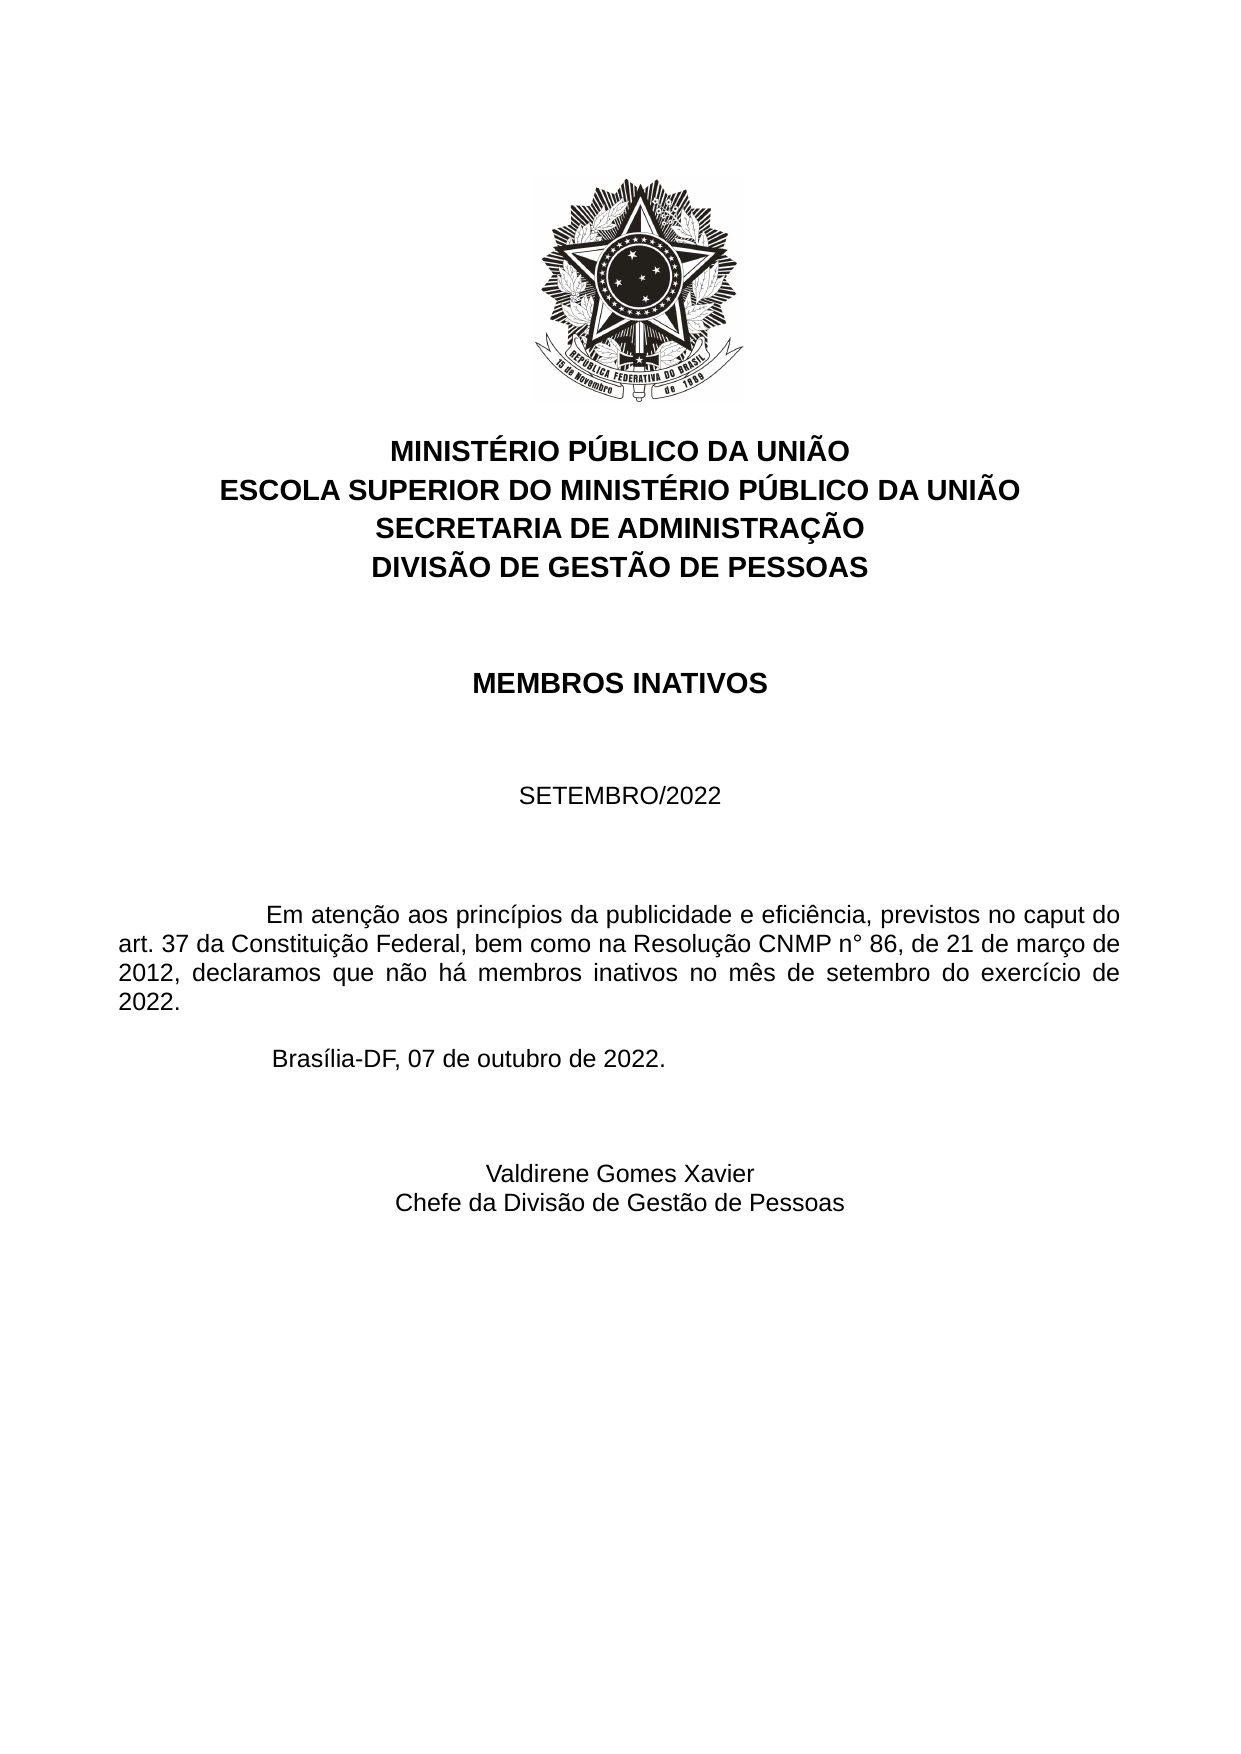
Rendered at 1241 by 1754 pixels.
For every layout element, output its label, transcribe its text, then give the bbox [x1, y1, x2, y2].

text Chefe da Divisão de Gestão de Pessoas [118, 1188, 1122, 1217]
text Em atenção aos princípios da publicidade e eficiência, previstos no caput do art. 37 da Constituição Federal, bem como na Resolução CNMP n° 86, de 21 de março de 2012, declaramos que não há membros inativos no mês de setembro do exercício de 2022. [118, 901, 1122, 1016]
text SETEMBRO/2022 [118, 781, 1122, 810]
text MINISTÉRIO PÚBLICO DA UNIÃO [118, 434, 1122, 468]
text Brasília-DF, 07 de outubro de 2022. [118, 1044, 1122, 1073]
text SECRETARIA DE ADMINISTRAÇÃO [118, 511, 1122, 545]
text ESCOLA SUPERIOR DO MINISTÉRIO PÚBLICO DA UNIÃO [118, 473, 1122, 506]
text MEMBROS INATIVOS [118, 666, 1122, 699]
text DIVISÃO DE GESTÃO DE PESSOAS [118, 550, 1122, 583]
text Valdirene Gomes Xavier [118, 1159, 1122, 1188]
